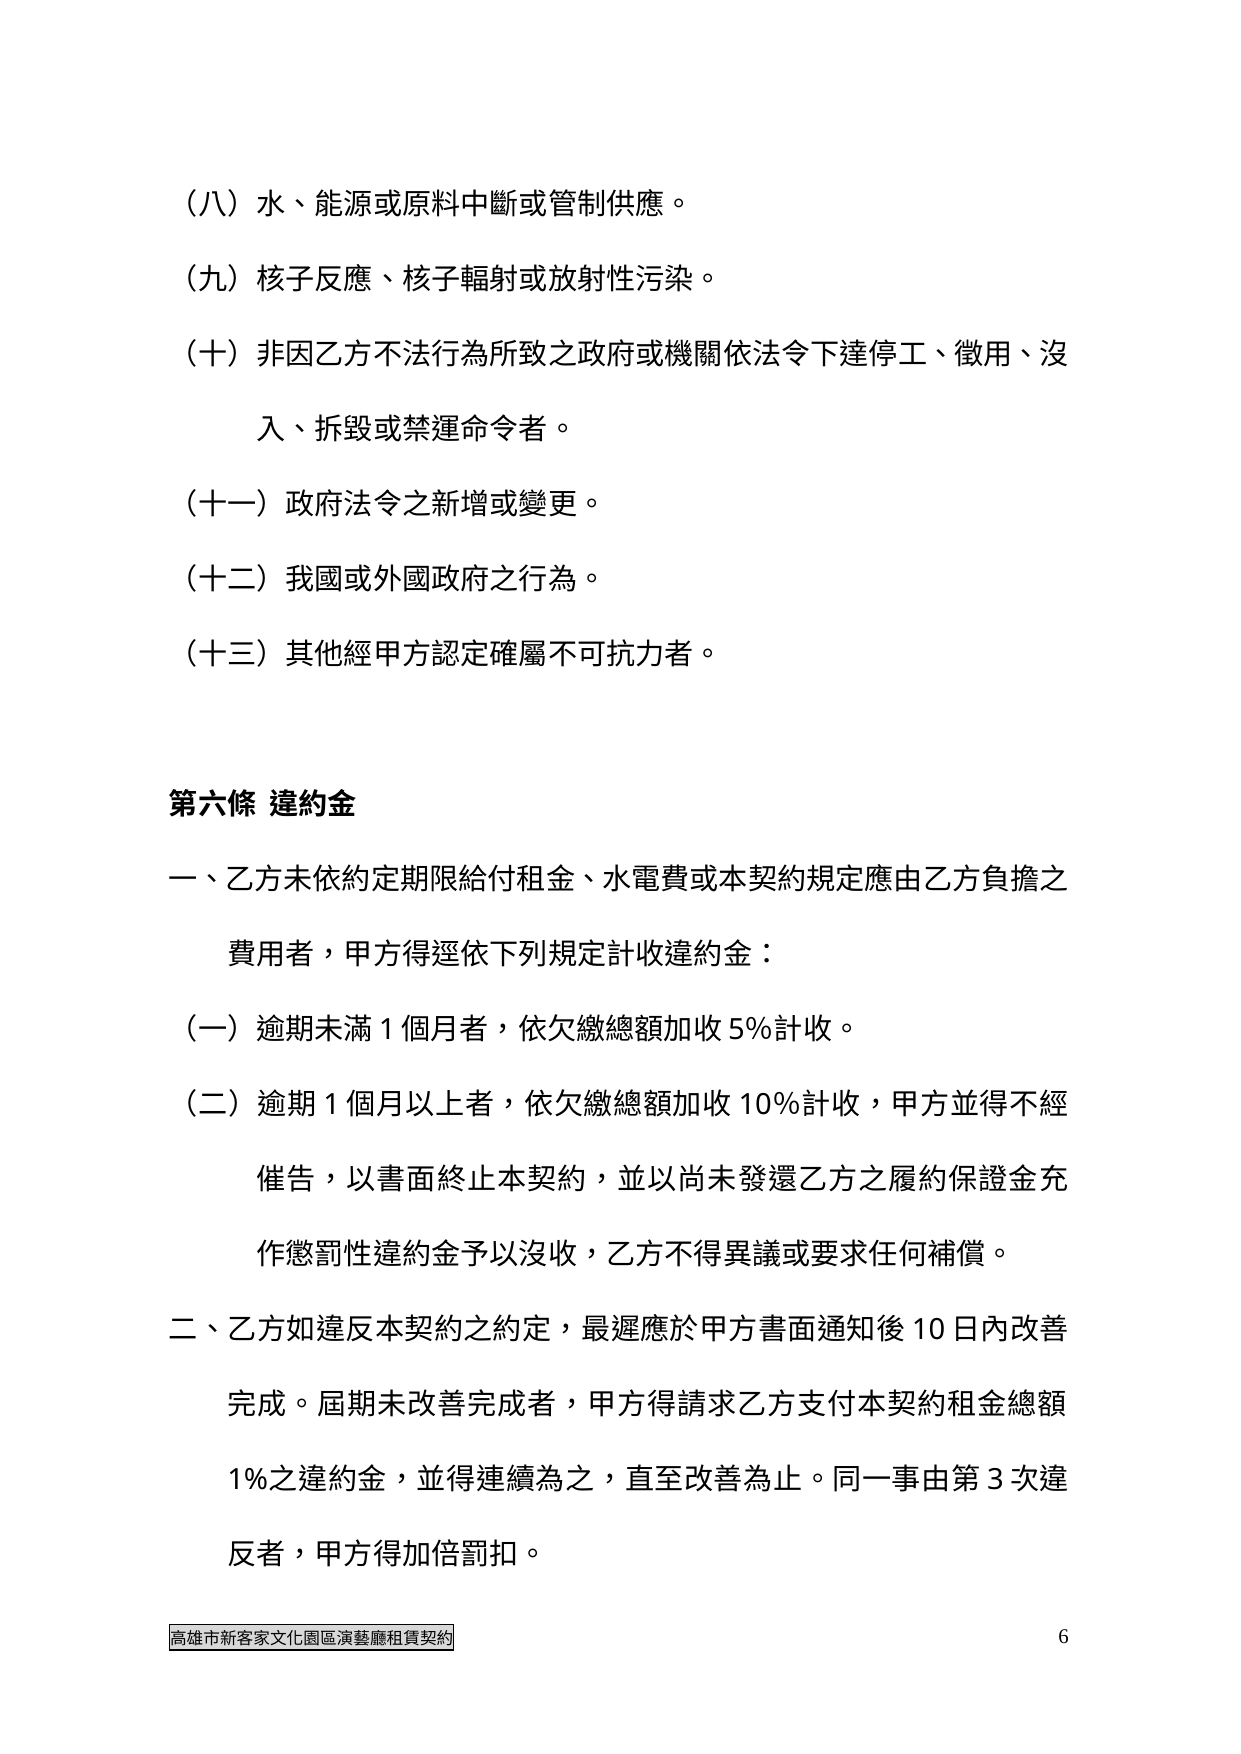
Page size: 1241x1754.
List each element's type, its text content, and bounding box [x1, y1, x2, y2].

text （九）核子反應、核子輻射或放射性污染。 [169, 239, 1069, 314]
text （十三）其他經甲方認定確屬不可抗力者。 [169, 614, 1069, 689]
text （十二）我國或外國政府之行為。 [169, 539, 1069, 614]
text （十）非因乙方不法行為所致之政府或機關依法令下達停工、徵用、沒入、拆毀或禁運命令者。 [169, 314, 1069, 464]
text 一、乙方未依約定期限給付租金、水電費或本契約規定應由乙方負擔之費用者，甲方得逕依下列規定計收違約金： [169, 839, 1069, 989]
text （二）逾期1個月以上者，依欠繳總額加收10％計收，甲方並得不經催告，以書面終止本契約，並以尚未發還乙方之履約保證金充作懲罰性違約金予以沒收，乙方不得異議或要求任何補償。 [169, 1064, 1069, 1289]
text 二、乙方如違反本契約之約定，最遲應於甲方書面通知後10日內改善完成。屆期未改善完成者，甲方得請求乙方支付本契約租金總額1%之違約金，並得連續為之，直至改善為止。同一事由第3次違反者，甲方得加倍罰扣。 [169, 1289, 1069, 1589]
text 第六條 違約金 [169, 764, 1069, 839]
text （十一）政府法令之新增或變更。 [169, 464, 1069, 539]
text （八）水、能源或原料中斷或管制供應。 [169, 164, 1069, 239]
text （一）逾期未滿1個月者，依欠繳總額加收5％計收。 [169, 989, 1069, 1064]
